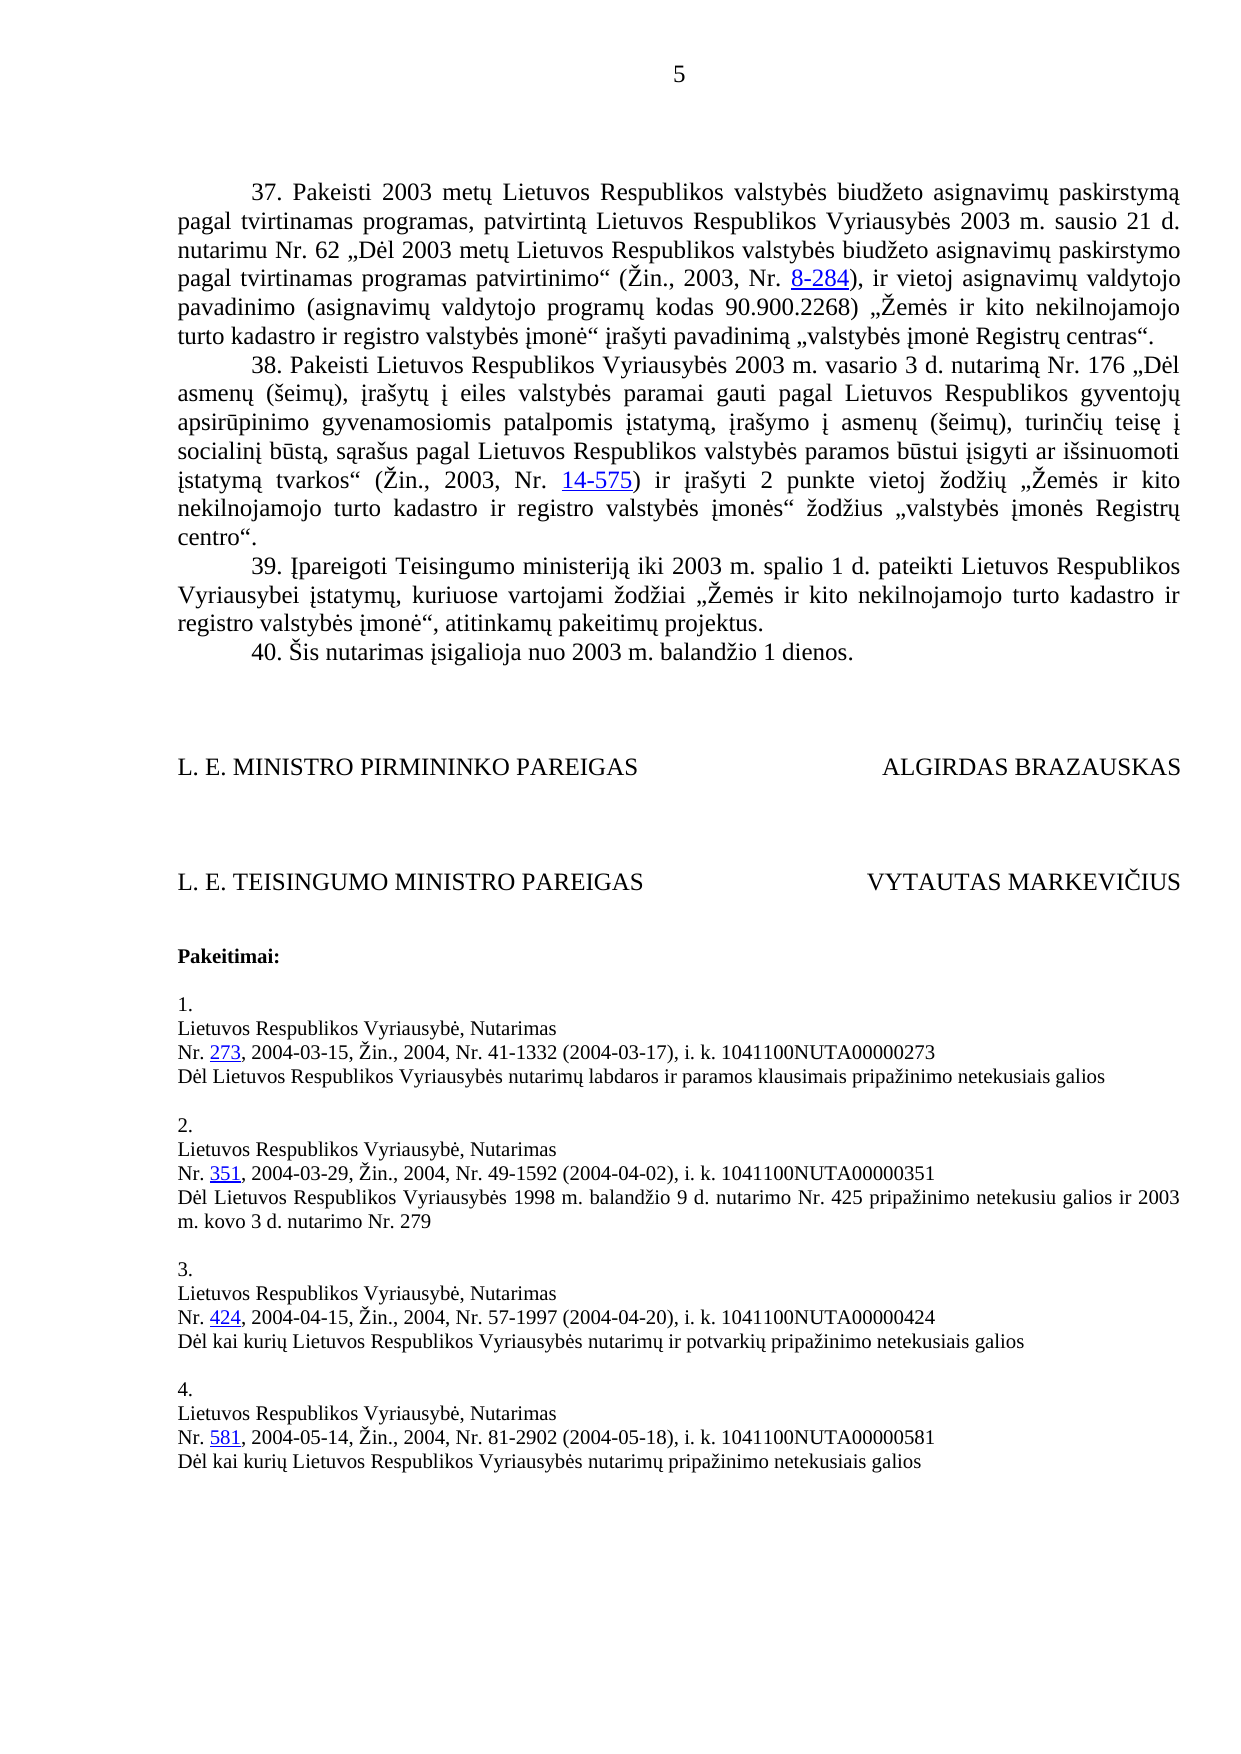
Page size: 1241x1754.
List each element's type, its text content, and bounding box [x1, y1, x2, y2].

text 3. [177, 1257, 1181, 1281]
text L. E. TEISINGUMO MINISTRO PAREIGAS VYTAUTAS MARKEVIČIUS [177, 867, 1181, 896]
text Lietuvos Respublikos Vyriausybė, Nutarimas [177, 1016, 1181, 1040]
text Lietuvos Respublikos Vyriausybė, Nutarimas [177, 1137, 1181, 1161]
text 39. Įpareigoti Teisingumo ministeriją iki 2003 m. spalio 1 d. pateikti Lietuvos Respublikos Vyriausybei įstatymų, kuriuose vartojami žodžiai „Žemės ir kito nekilnojamojo turto kadastro ir registro valstybės įmonė“, atitinkamų pakeitimų projektus. [177, 551, 1181, 637]
text Lietuvos Respublikos Vyriausybė, Nutarimas [177, 1281, 1181, 1305]
text Pakeitimai: [177, 944, 1181, 968]
text Lietuvos Respublikos Vyriausybė, Nutarimas [177, 1401, 1181, 1425]
text Nr. 581, 2004-05-14, Žin., 2004, Nr. 81-2902 (2004-05-18), i. k. 1041100NUTA00000581 [177, 1425, 1181, 1449]
text Dėl Lietuvos Respublikos Vyriausybės nutarimų labdaros ir paramos klausimais pripažinimo netekusiais galios [177, 1064, 1181, 1088]
text 4. [177, 1377, 1181, 1401]
text Nr. 351, 2004-03-29, Žin., 2004, Nr. 49-1592 (2004-04-02), i. k. 1041100NUTA00000351 [177, 1161, 1181, 1185]
text Dėl kai kurių Lietuvos Respublikos Vyriausybės nutarimų pripažinimo netekusiais galios [177, 1449, 1181, 1473]
text L. E. MINISTRO PIRMININKO PAREIGAS ALGIRDAS BRAZAUSKAS [177, 752, 1181, 781]
text 1. [177, 992, 1181, 1016]
text Nr. 273, 2004-03-15, Žin., 2004, Nr. 41-1332 (2004-03-17), i. k. 1041100NUTA00000273 [177, 1040, 1181, 1064]
text 37. Pakeisti 2003 metų Lietuvos Respublikos valstybės biudžeto asignavimų paskirstymą pagal tvirtinamas programas, patvirtintą Lietuvos Respublikos Vyriausybės 2003 m. sausio 21 d. nutarimu Nr. 62 „Dėl 2003 metų Lietuvos Respublikos valstybės biudžeto asignavimų paskirstymo pagal tvirtinamas programas patvirtinimo“ (Žin., 2003, Nr. 8-284), ir vietoj asignavimų valdytojo pavadinimo (asignavimų valdytojo programų kodas 90.900.2268) „Žemės ir kito nekilnojamojo turto kadastro ir registro valstybės įmonė“ įrašyti pavadinimą „valstybės įmonė Registrų centras“. [177, 177, 1181, 350]
text Dėl Lietuvos Respublikos Vyriausybės 1998 m. balandžio 9 d. nutarimo Nr. 425 pripažinimo netekusiu galios ir 2003 m. kovo 3 d. nutarimo Nr. 279 [177, 1185, 1181, 1233]
text 38. Pakeisti Lietuvos Respublikos Vyriausybės 2003 m. vasario 3 d. nutarimą Nr. 176 „Dėl asmenų (šeimų), įrašytų į eiles valstybės paramai gauti pagal Lietuvos Respublikos gyventojų apsirūpinimo gyvenamosiomis patalpomis įstatymą, įrašymo į asmenų (šeimų), turinčių teisę į socialinį būstą, sąrašus pagal Lietuvos Respublikos valstybės paramos būstui įsigyti ar išsinuomoti įstatymą tvarkos“ (Žin., 2003, Nr. 14-575) ir įrašyti 2 punkte vietoj žodžių „Žemės ir kito nekilnojamojo turto kadastro ir registro valstybės įmonės“ žodžius „valstybės įmonės Registrų centro“. [177, 350, 1181, 551]
text 2. [177, 1112, 1181, 1137]
text Dėl kai kurių Lietuvos Respublikos Vyriausybės nutarimų ir potvarkių pripažinimo netekusiais galios [177, 1329, 1181, 1353]
text 40. Šis nutarimas įsigalioja nuo 2003 m. balandžio 1 dienos. [177, 637, 1181, 666]
text Nr. 424, 2004-04-15, Žin., 2004, Nr. 57-1997 (2004-04-20), i. k. 1041100NUTA00000424 [177, 1305, 1181, 1329]
